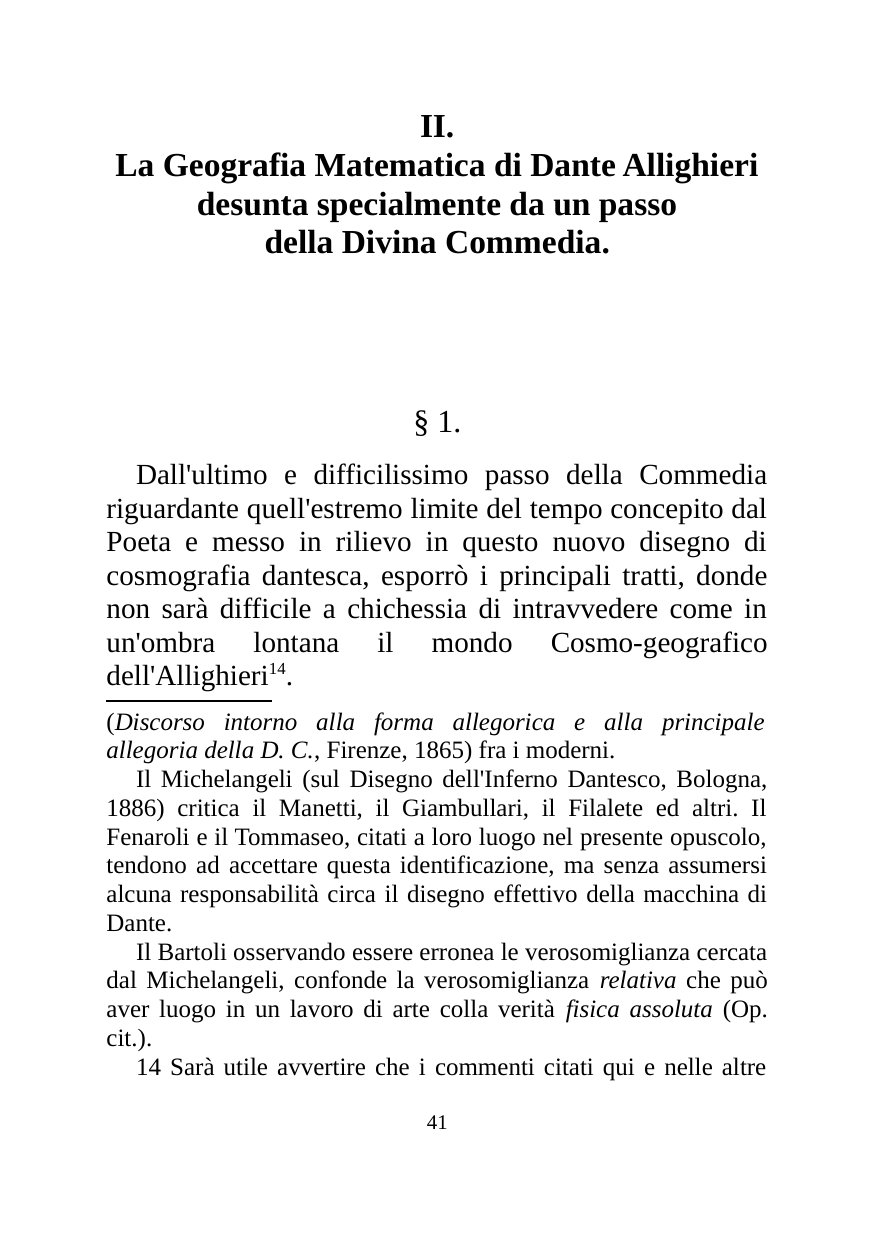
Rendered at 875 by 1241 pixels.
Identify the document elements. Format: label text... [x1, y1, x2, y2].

subtitle II. La Geografia Matematica di Dante Allighieri desunta specialmente da un passo della Divina Commedia. [106, 106, 768, 261]
text Dall'ultimo e difficilissimo passo della Commedia riguardante quell'estremo limite del tempo concepito dal Poeta e messo in rilievo in questo nuovo disegno di cosmografia dantesca, esporrò i principali tratti, donde non sarà difficile a chichessia di intravvedere come in un'ombra lontana il mondo Cosmo-geografico dell'Allighieri. [106, 457, 768, 692]
subtitle § 1. [106, 403, 768, 439]
text Il Michelangeli (sul Disegno dell'Inferno Dantesco, Bologna, 1886) critica il Manetti, il Giambullari, il Filalete ed altri. Il Fenaroli e il Tommaseo, citati a loro luogo nel presente opuscolo, tendono ad accettare questa identificazione, ma senza assumersi alcuna responsabilità circa il disegno effettivo della macchina di Dante. [106, 764, 768, 937]
text Sarà utile avvertire che i commenti citati qui e nelle altre [106, 1052, 768, 1080]
text (Discorso intorno alla forma allegorica e alla principale allegoria della D. C., Firenze, 1865) fra i moderni. [106, 707, 768, 764]
text Il Bartoli osservando essere erronea le verosomiglianza cercata dal Michelangeli, confonde la verosomiglianza relativa che può aver luogo in un lavoro di arte colla verità fisica assoluta (Op. cit.). [106, 937, 768, 1052]
